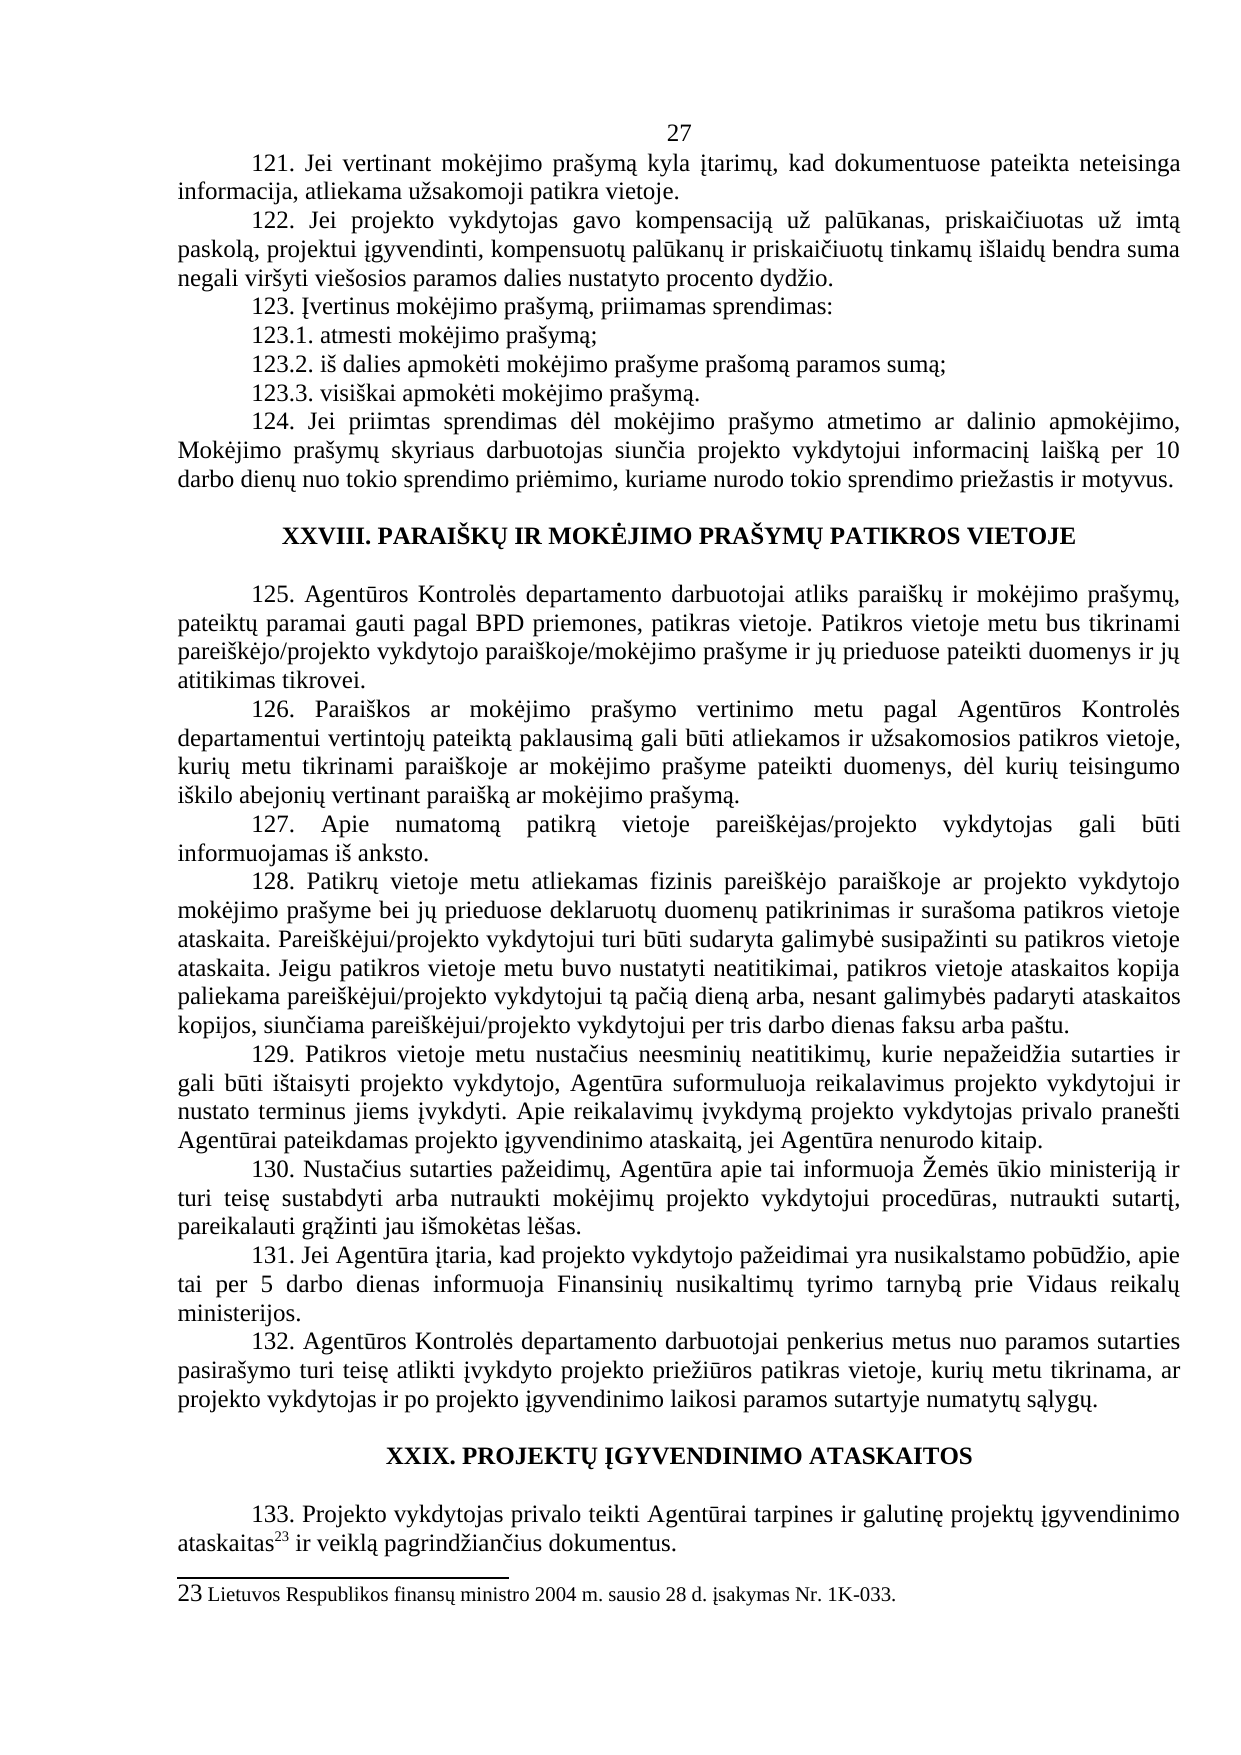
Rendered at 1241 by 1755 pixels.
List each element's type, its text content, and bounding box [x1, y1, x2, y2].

text 130. Nustačius sutarties pažeidimų, Agentūra apie tai informuoja Žemės ūkio ministeriją ir turi teisę sustabdyti arba nutraukti mokėjimų projekto vykdytojui procedūras, nutraukti sutartį, pareikalauti grąžinti jau išmokėtas lėšas. [177, 1154, 1181, 1240]
text XXVIII. PARAIŠKŲ IR MOKĖJIMO PRAŠYMŲ Patikros vietoje [177, 521, 1181, 550]
text XXIX. PROJEKTŲ ĮGYVENDINIMO ATASKAITOS [177, 1441, 1181, 1470]
text 123.3. visiškai apmokėti mokėjimo prašymą. [177, 378, 1181, 406]
text 124. Jei priimtas sprendimas dėl mokėjimo prašymo atmetimo ar dalinio apmokėjimo, Mokėjimo prašymų skyriaus darbuotojas siunčia projekto vykdytojui informacinį laišką per 10 darbo dienų nuo tokio sprendimo priėmimo, kuriame nurodo tokio sprendimo priežastis ir motyvus. [177, 406, 1181, 493]
text 123. Įvertinus mokėjimo prašymą, priimamas sprendimas: [177, 291, 1181, 320]
text 131. Jei Agentūra įtaria, kad projekto vykdytojo pažeidimai yra nusikalstamo pobūdžio, apie tai per 5 darbo dienas informuoja Finansinių nusikaltimų tyrimo tarnybą prie Vidaus reikalų ministerijos. [177, 1240, 1181, 1326]
text 133. Projekto vykdytojas privalo teikti Agentūrai tarpines ir galutinę projektų įgyvendinimo ataskaitas ir veiklą pagrindžiančius dokumentus. [177, 1499, 1181, 1556]
text 129. Patikros vietoje metu nustačius neesminių neatitikimų, kurie nepažeidžia sutarties ir gali būti ištaisyti projekto vykdytojo, Agentūra suformuluoja reikalavimus projekto vykdytojui ir nustato terminus jiems įvykdyti. Apie reikalavimų įvykdymą projekto vykdytojas privalo pranešti Agentūrai pateikdamas projekto įgyvendinimo ataskaitą, jei Agentūra nenurodo kitaip. [177, 1039, 1181, 1154]
text 128. Patikrų vietoje metu atliekamas fizinis pareiškėjo paraiškoje ar projekto vykdytojo mokėjimo prašyme bei jų prieduose deklaruotų duomenų patikrinimas ir surašoma patikros vietoje ataskaita. Pareiškėjui/projekto vykdytojui turi būti sudaryta galimybė susipažinti su patikros vietoje ataskaita. Jeigu patikros vietoje metu buvo nustatyti neatitikimai, patikros vietoje ataskaitos kopija paliekama pareiškėjui/projekto vykdytojui tą pačią dieną arba, nesant galimybės padaryti ataskaitos kopijos, siunčiama pareiškėjui/projekto vykdytojui per tris darbo dienas faksu arba paštu. [177, 866, 1181, 1039]
text Lietuvos Respublikos finansų ministro 2004 m. sausio 28 d. įsakymas Nr. 1K-033. [177, 1578, 1181, 1606]
text 132. Agentūros Kontrolės departamento darbuotojai penkerius metus nuo paramos sutarties pasirašymo turi teisę atlikti įvykdyto projekto priežiūros patikras vietoje, kurių metu tikrinama, ar projekto vykdytojas ir po projekto įgyvendinimo laikosi paramos sutartyje numatytų sąlygų. [177, 1326, 1181, 1413]
text 122. Jei projekto vykdytojas gavo kompensaciją už palūkanas, priskaičiuotas už imtą paskolą, projektui įgyvendinti, kompensuotų palūkanų ir priskaičiuotų tinkamų išlaidų bendra suma negali viršyti viešosios paramos dalies nustatyto procento dydžio. [177, 205, 1181, 291]
text 125. Agentūros Kontrolės departamento darbuotojai atliks paraiškų ir mokėjimo prašymų, pateiktų paramai gauti pagal BPD priemones, patikras vietoje. Patikros vietoje metu bus tikrinami pareiškėjo/projekto vykdytojo paraiškoje/mokėjimo prašyme ir jų prieduose pateikti duomenys ir jų atitikimas tikrovei. [177, 579, 1181, 694]
text 123.2. iš dalies apmokėti mokėjimo prašyme prašomą paramos sumą; [177, 349, 1181, 378]
text 127. Apie numatomą patikrą vietoje pareiškėjas/projekto vykdytojas gali būti informuojamas iš anksto. [177, 809, 1181, 866]
text 126. Paraiškos ar mokėjimo prašymo vertinimo metu pagal Agentūros Kontrolės departamentui vertintojų pateiktą paklausimą gali būti atliekamos ir užsakomosios patikros vietoje, kurių metu tikrinami paraiškoje ar mokėjimo prašyme pateikti duomenys, dėl kurių teisingumo iškilo abejonių vertinant paraišką ar mokėjimo prašymą. [177, 694, 1181, 809]
text 123.1. atmesti mokėjimo prašymą; [177, 320, 1181, 349]
text 121. Jei vertinant mokėjimo prašymą kyla įtarimų, kad dokumentuose pateikta neteisinga informacija, atliekama užsakomoji patikra vietoje. [177, 148, 1181, 205]
